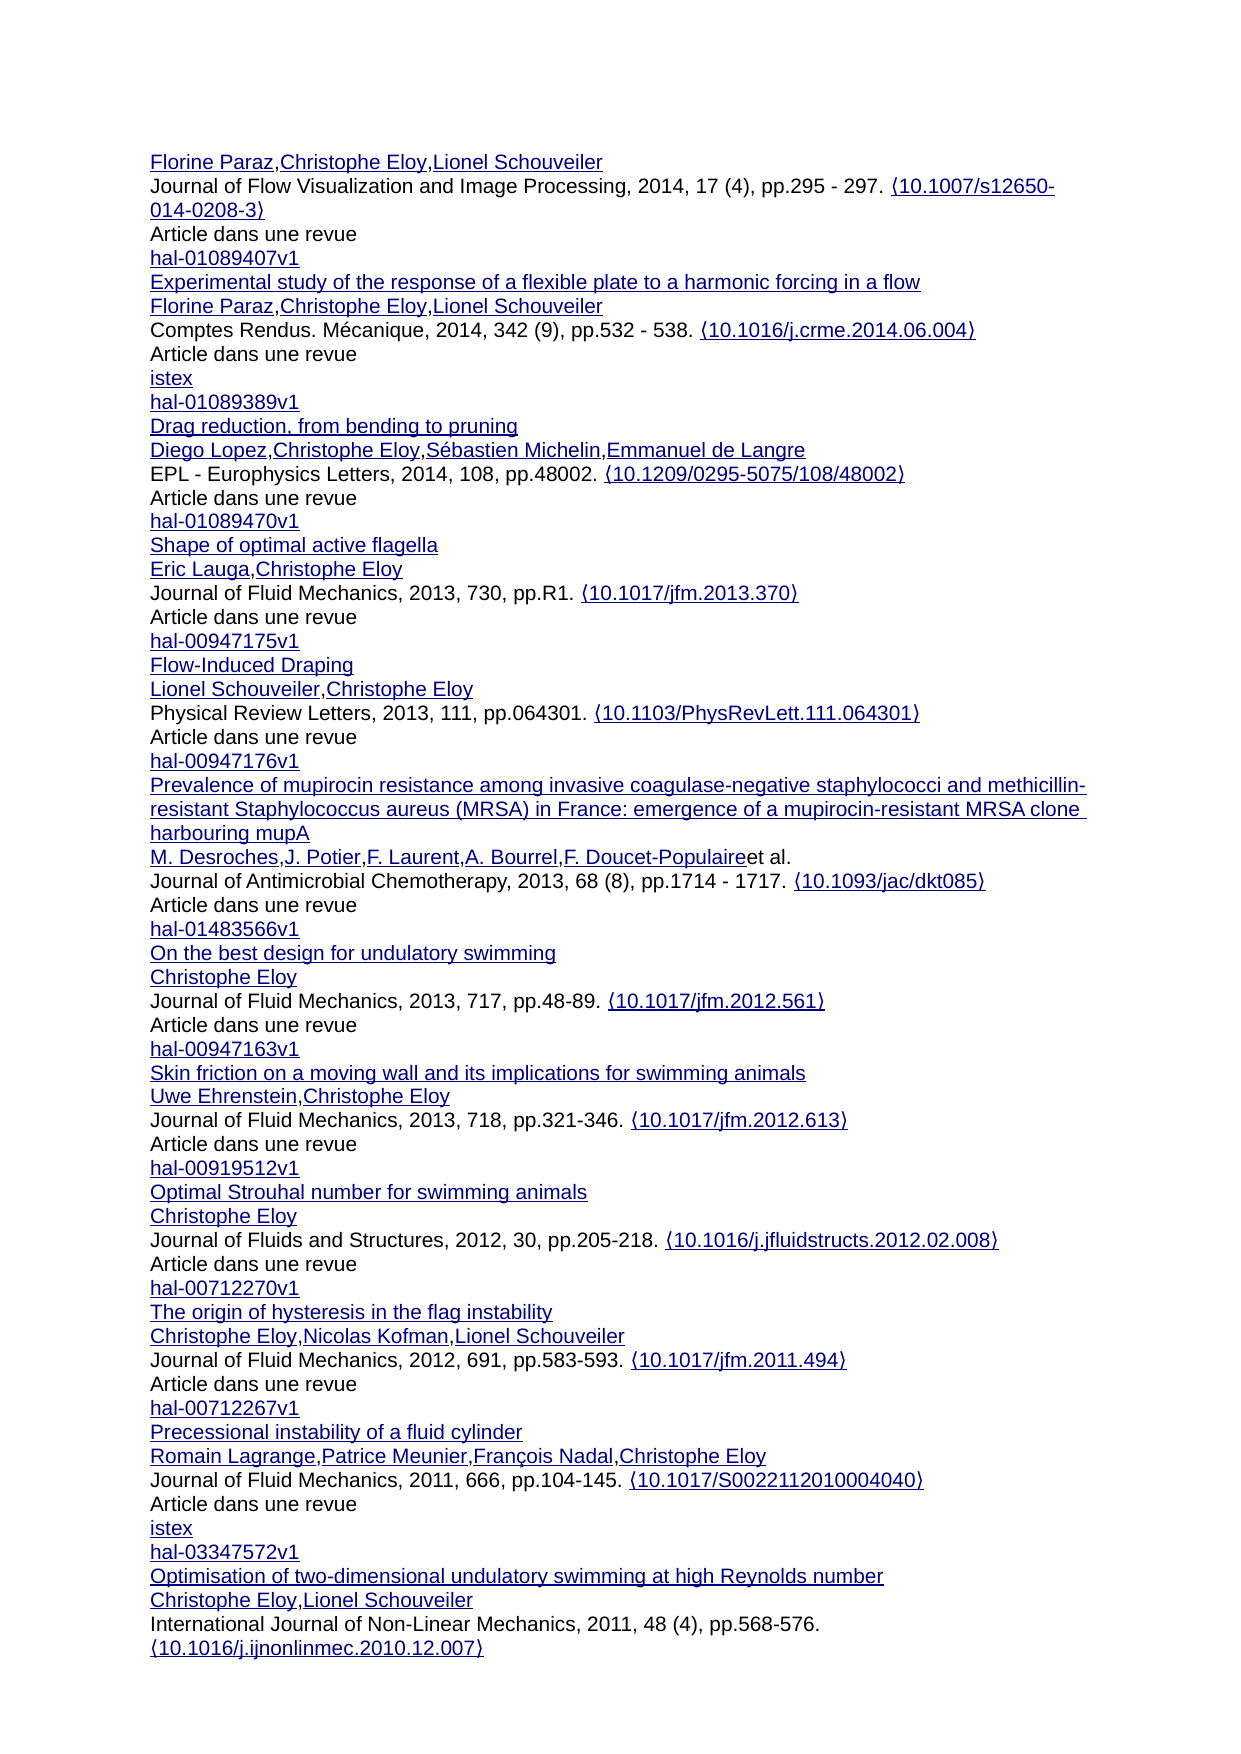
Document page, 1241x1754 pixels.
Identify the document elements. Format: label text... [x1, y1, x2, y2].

table_cell Drag reduction, from bending to pruning Diego Lopez,Christophe Eloy,Sébastien Michelin,Emmanuel de Langre EPL - Europhysics Letters, 2014, 108, pp.48002. ⟨10.1209/0295-5075/108/48002⟩ Article dans une revue hal-01089470v1 [150, 414, 1090, 533]
table_cell Shape of optimal active flagella Eric Lauga,Christophe Eloy Journal of Fluid Mechanics, 2013, 730, pp.R1. ⟨10.1017/jfm.2013.370⟩ Article dans une revue hal-00947175v1 [150, 533, 1090, 653]
table_cell The origin of hysteresis in the flag instability Christophe Eloy,Nicolas Kofman,Lionel Schouveiler Journal of Fluid Mechanics, 2012, 691, pp.583-593. ⟨10.1017/jfm.2011.494⟩ Article dans une revue hal-00712267v1 [150, 1300, 1090, 1420]
table_cell Flow-Induced Draping Lionel Schouveiler,Christophe Eloy Physical Review Letters, 2013, 111, pp.064301. ⟨10.1103/PhysRevLett.111.064301⟩ Article dans une revue hal-00947176v1 [150, 653, 1090, 773]
table_cell Experimental study of the response of a flexible plate to a harmonic forcing in a flow Florine Paraz,Christophe Eloy,Lionel Schouveiler Comptes Rendus. Mécanique, 2014, 342 (9), pp.532 - 538. ⟨10.1016/j.crme.2014.06.004⟩ Article dans une revue istex hal-01089389v1 [150, 270, 1090, 413]
table_cell Prevalence of mupirocin resistance among invasive coagulase-negative staphylococci and methicillin-resistant Staphylococcus aureus (MRSA) in France: emergence of a mupirocin-resistant MRSA clone harbouring mupA M. Desroches,J. Potier,F. Laurent,A. Bourrel,F. Doucet-Populaireet al. Journal of Antimicrobial Chemotherapy, 2013, 68 (8), pp.1714 - 1717. ⟨10.1093/jac/dkt085⟩ Article dans une revue hal-01483566v1 [150, 773, 1090, 941]
table_cell Precessional instability of a fluid cylinder Romain Lagrange,Patrice Meunier,François Nadal,Christophe Eloy Journal of Fluid Mechanics, 2011, 666, pp.104-145. ⟨10.1017/S0022112010004040⟩ Article dans une revue istex hal-03347572v1 [150, 1420, 1090, 1563]
table_cell Optimal Strouhal number for swimming animals Christophe Eloy Journal of Fluids and Structures, 2012, 30, pp.205-218. ⟨10.1016/j.jfluidstructs.2012.02.008⟩ Article dans une revue hal-00712270v1 [150, 1180, 1090, 1300]
table_cell Skin friction on a moving wall and its implications for swimming animals Uwe Ehrenstein,Christophe Eloy Journal of Fluid Mechanics, 2013, 718, pp.321-346. ⟨10.1017/jfm.2012.613⟩ Article dans une revue hal-00919512v1 [150, 1060, 1090, 1180]
table_cell On the best design for undulatory swimming Christophe Eloy Journal of Fluid Mechanics, 2013, 717, pp.48-89. ⟨10.1017/jfm.2012.561⟩ Article dans une revue hal-00947163v1 [150, 941, 1090, 1060]
table_cell Florine Paraz,Christophe Eloy,Lionel Schouveiler Journal of Flow Visualization and Image Processing, 2014, 17 (4), pp.295 - 297. ⟨10.1007/s12650-014-0208-3⟩ Article dans une revue hal-01089407v1 [150, 150, 1090, 270]
table_cell Optimisation of two-dimensional undulatory swimming at high Reynolds number Christophe Eloy,Lionel Schouveiler International Journal of Non-Linear Mechanics, 2011, 48 (4), pp.568-576. ⟨10.1016/j.ijnonlinmec.2010.12.007⟩ [150, 1564, 1090, 1659]
